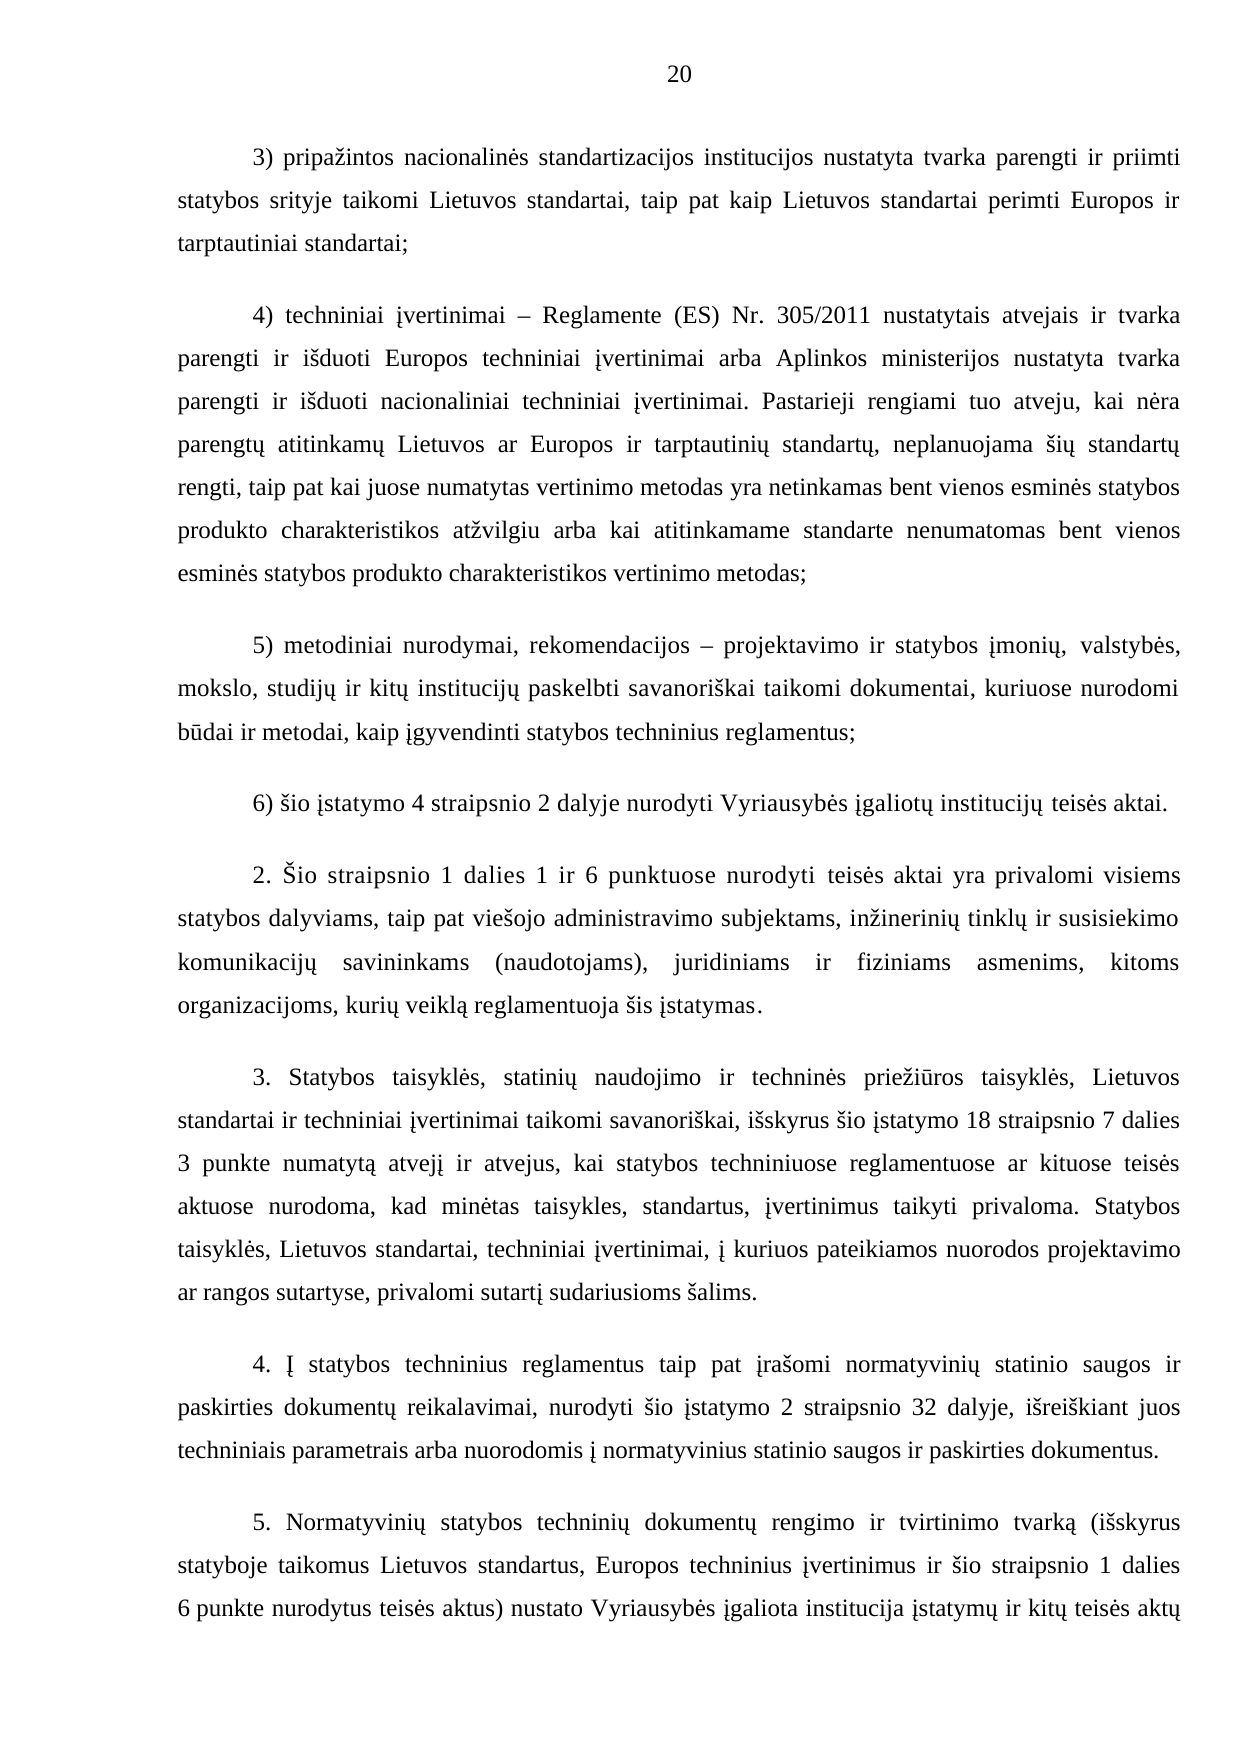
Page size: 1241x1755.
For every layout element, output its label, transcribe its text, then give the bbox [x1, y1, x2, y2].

text 5. Normatyvinių statybos techninių dokumentų rengimo ir tvirtinimo tvarką (išskyrus statyboje taikomus Lietuvos standartus, Europos techninius įvertinimus ir šio straipsnio 1 dalies 6 punkte nurodytus teisės aktus) nustato Vyriausybės įgaliota institucija įstatymų ir kitų teisės aktų [177, 1507, 1181, 1622]
text 3) pripažintos nacionalinės standartizacijos institucijos nustatyta tvarka parengti ir priimti statybos srityje taikomi Lietuvos standartai, taip pat kaip Lietuvos standartai perimti Europos ir tarptautiniai standartai; [177, 142, 1181, 257]
text 5) metodiniai nurodymai, rekomendacijos – projektavimo ir statybos įmonių, valstybės, mokslo, studijų ir kitų institucijų paskelbti savanoriškai taikomi dokumentai, kuriuose nurodomi būdai ir metodai, kaip įgyvendinti statybos techninius reglamentus; [177, 630, 1181, 745]
text 3. Statybos taisyklės, statinių naudojimo ir techninės priežiūros taisyklės, Lietuvos standartai ir techniniai įvertinimai taikomi savanoriškai, išskyrus šio įstatymo 18 straipsnio 7 dalies 3 punkte numatytą atvejį ir atvejus, kai statybos techniniuose reglamentuose ar kituose teisės aktuose nurodoma, kad minėtas taisykles, standartus, įvertinimus taikyti privaloma. Statybos taisyklės, Lietuvos standartai, techniniai įvertinimai, į kuriuos pateikiamos nuorodos projektavimo ar rangos sutartyse, privalomi sutartį sudariusioms šalims. [177, 1062, 1181, 1306]
text 2. Šio straipsnio 1 dalies 1 ir 6 punktuose nurodyti teisės aktai yra privalomi visiems statybos dalyviams, taip pat viešojo administravimo subjektams, inžinerinių tinklų ir susisiekimo komunikacijų savininkams (naudotojams), juridiniams ir fiziniams asmenims, kitoms organizacijoms, kurių veiklą reglamentuoja šis įstatymas. [177, 860, 1181, 1018]
text 6) šio įstatymo 4 straipsnio 2 dalyje nurodyti Vyriausybės įgaliotų institucijų teisės aktai. [177, 788, 1181, 817]
text 4) techniniai įvertinimai – Reglamente (ES) Nr. 305/2011 nustatytais atvejais ir tvarka parengti ir išduoti Europos techniniai įvertinimai arba Aplinkos ministerijos nustatyta tvarka parengti ir išduoti nacionaliniai techniniai įvertinimai. Pastarieji rengiami tuo atveju, kai nėra parengtų atitinkamų Lietuvos ar Europos ir tarptautinių standartų, neplanuojama šių standartų rengti, taip pat kai juose numatytas vertinimo metodas yra netinkamas bent vienos esminės statybos produkto charakteristikos atžvilgiu arba kai atitinkamame standarte nenumatomas bent vienos esminės statybos produkto charakteristikos vertinimo metodas; [177, 300, 1181, 587]
text 4. Į statybos techninius reglamentus taip pat įrašomi normatyvinių statinio saugos ir paskirties dokumentų reikalavimai, nurodyti šio įstatymo 2 straipsnio 32 dalyje, išreiškiant juos techniniais parametrais arba nuorodomis į normatyvinius statinio saugos ir paskirties dokumentus. [177, 1349, 1181, 1464]
